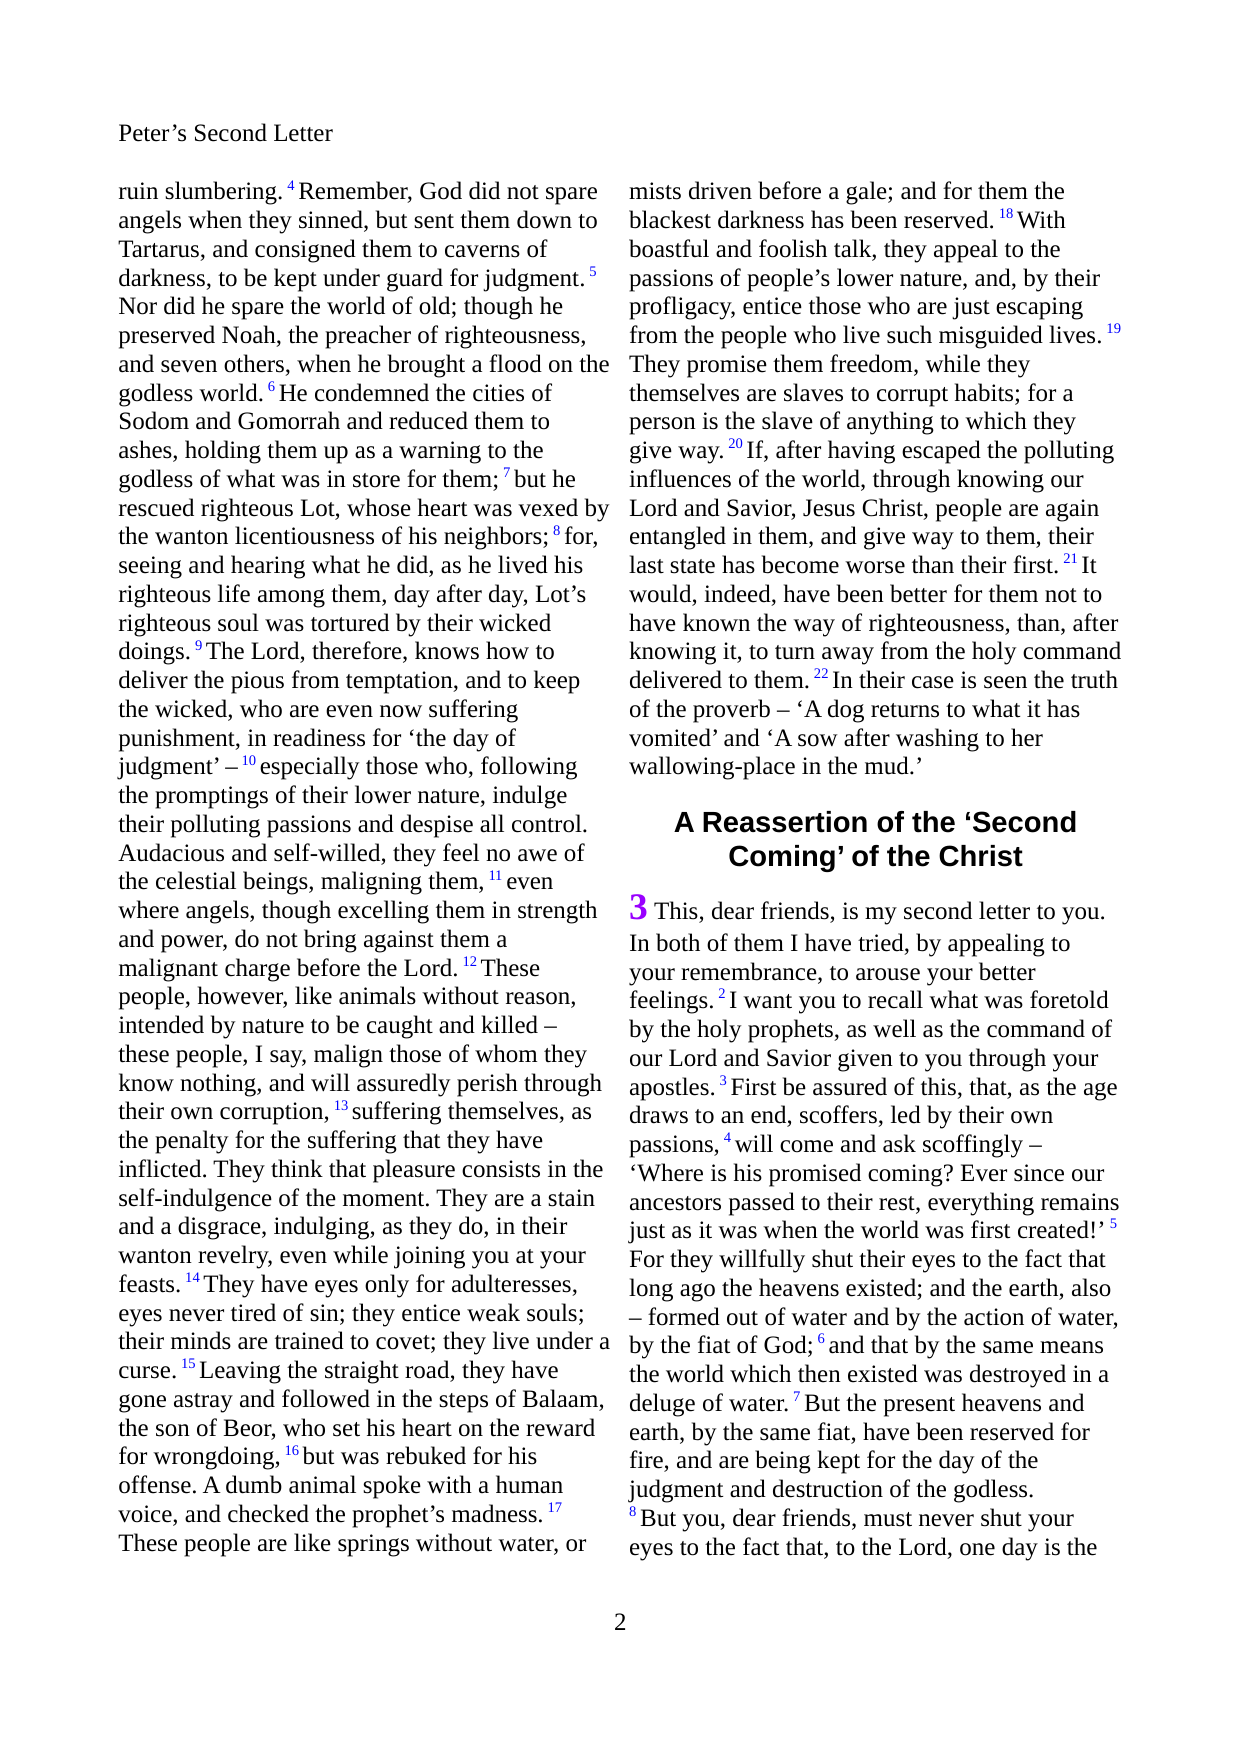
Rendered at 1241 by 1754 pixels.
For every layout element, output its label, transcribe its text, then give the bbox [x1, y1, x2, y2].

text 8 But you, dear friends, must never shut your eyes to the fact that, to the Lord, one day is the [629, 1503, 1122, 1560]
text 3 This, dear friends, is my second letter to you. In both of them I have tried, by appealing to your remembrance, to arouse your better feelings. 2 I want you to recall what was foretold by the holy prophets, as well as the command of our Lord and Savior given to you through your apostles. 3 First be assured of this, that, as the age draws to an end, scoffers, led by their own passions, 4 will come and ask scoffingly – ‘Where is his promised coming? Ever since our ancestors passed to their rest, everything remains just as it was when the world was first created!’ 5 For they willfully shut their eyes to the fact that long ago the heavens existed; and the earth, also – formed out of water and by the action of water, by the fiat of God; 6 and that by the same means the world which then existed was destroyed in a deluge of water. 7 But the present heavens and earth, by the same fiat, have been reserved for fire, and are being kept for the day of the judgment and destruction of the godless. [629, 885, 1122, 1503]
subtitle A Reassertion of the ‘Second Coming’ of the Christ [629, 805, 1122, 872]
text ruin slumbering. 4 Remember, God did not spare angels when they sinned, but sent them down to Tartarus, and consigned them to caverns of darkness, to be kept under guard for judgment. 5 Nor did he spare the world of old; though he preserved Noah, the preacher of righteousness, and seven others, when he brought a flood on the godless world. 6 He condemned the cities of Sodom and Gomorrah and reduced them to ashes, holding them up as a warning to the godless of what was in store for them; 7 but he rescued righteous Lot, whose heart was vexed by the wanton licentiousness of his neighbors; 8 for, seeing and hearing what he did, as he lived his righteous life among them, day after day, Lot’s righteous soul was tortured by their wicked doings. 9 The Lord, therefore, knows how to deliver the pious from temptation, and to keep the wicked, who are even now suffering punishment, in readiness for ‘the day of judgment’ – 10 especially those who, following the promptings of their lower nature, indulge their polluting passions and despise all control. Audacious and self-willed, they feel no awe of the celestial beings, maligning them, 11 even where angels, though excelling them in strength and power, do not bring against them a malignant charge before the Lord. 12 These people, however, like animals without reason, intended by nature to be caught and killed – these people, I say, malign those of whom they know nothing, and will assuredly perish through their own corruption, 13 suffering themselves, as the penalty for the suffering that they have inflicted. They think that pleasure consists in the self-indulgence of the moment. They are a stain and a disgrace, indulging, as they do, in their wanton revelry, even while joining you at your feasts. 14 They have eyes only for adulteresses, eyes never tired of sin; they entice weak souls; their minds are trained to covet; they live under a curse. 15 Leaving the straight road, they have gone astray and followed in the steps of Balaam, the son of Beor, who set his heart on the reward for wrongdoing, 16 but was rebuked for his offense. A dumb animal spoke with a human voice, and checked the prophet’s madness. 17 These people are like springs without water, or [118, 176, 611, 1556]
text mists driven before a gale; and for them the blackest darkness has been reserved. 18 With boastful and foolish talk, they appeal to the passions of people’s lower nature, and, by their profligacy, entice those who are just escaping from the people who live such misguided lives. 19 They promise them freedom, while they themselves are slaves to corrupt habits; for a person is the slave of anything to which they give way. 20 If, after having escaped the polluting influences of the world, through knowing our Lord and Savior, Jesus Christ, people are again entangled in them, and give way to them, their last state has become worse than their first. 21 It would, indeed, have been better for them not to have known the way of righteousness, than, after knowing it, to turn away from the holy command delivered to them. 22 In their case is seen the truth of the proverb – ‘A dog returns to what it has vomited’ and ‘A sow after washing to her wallowing-place in the mud.’ [629, 176, 1122, 780]
